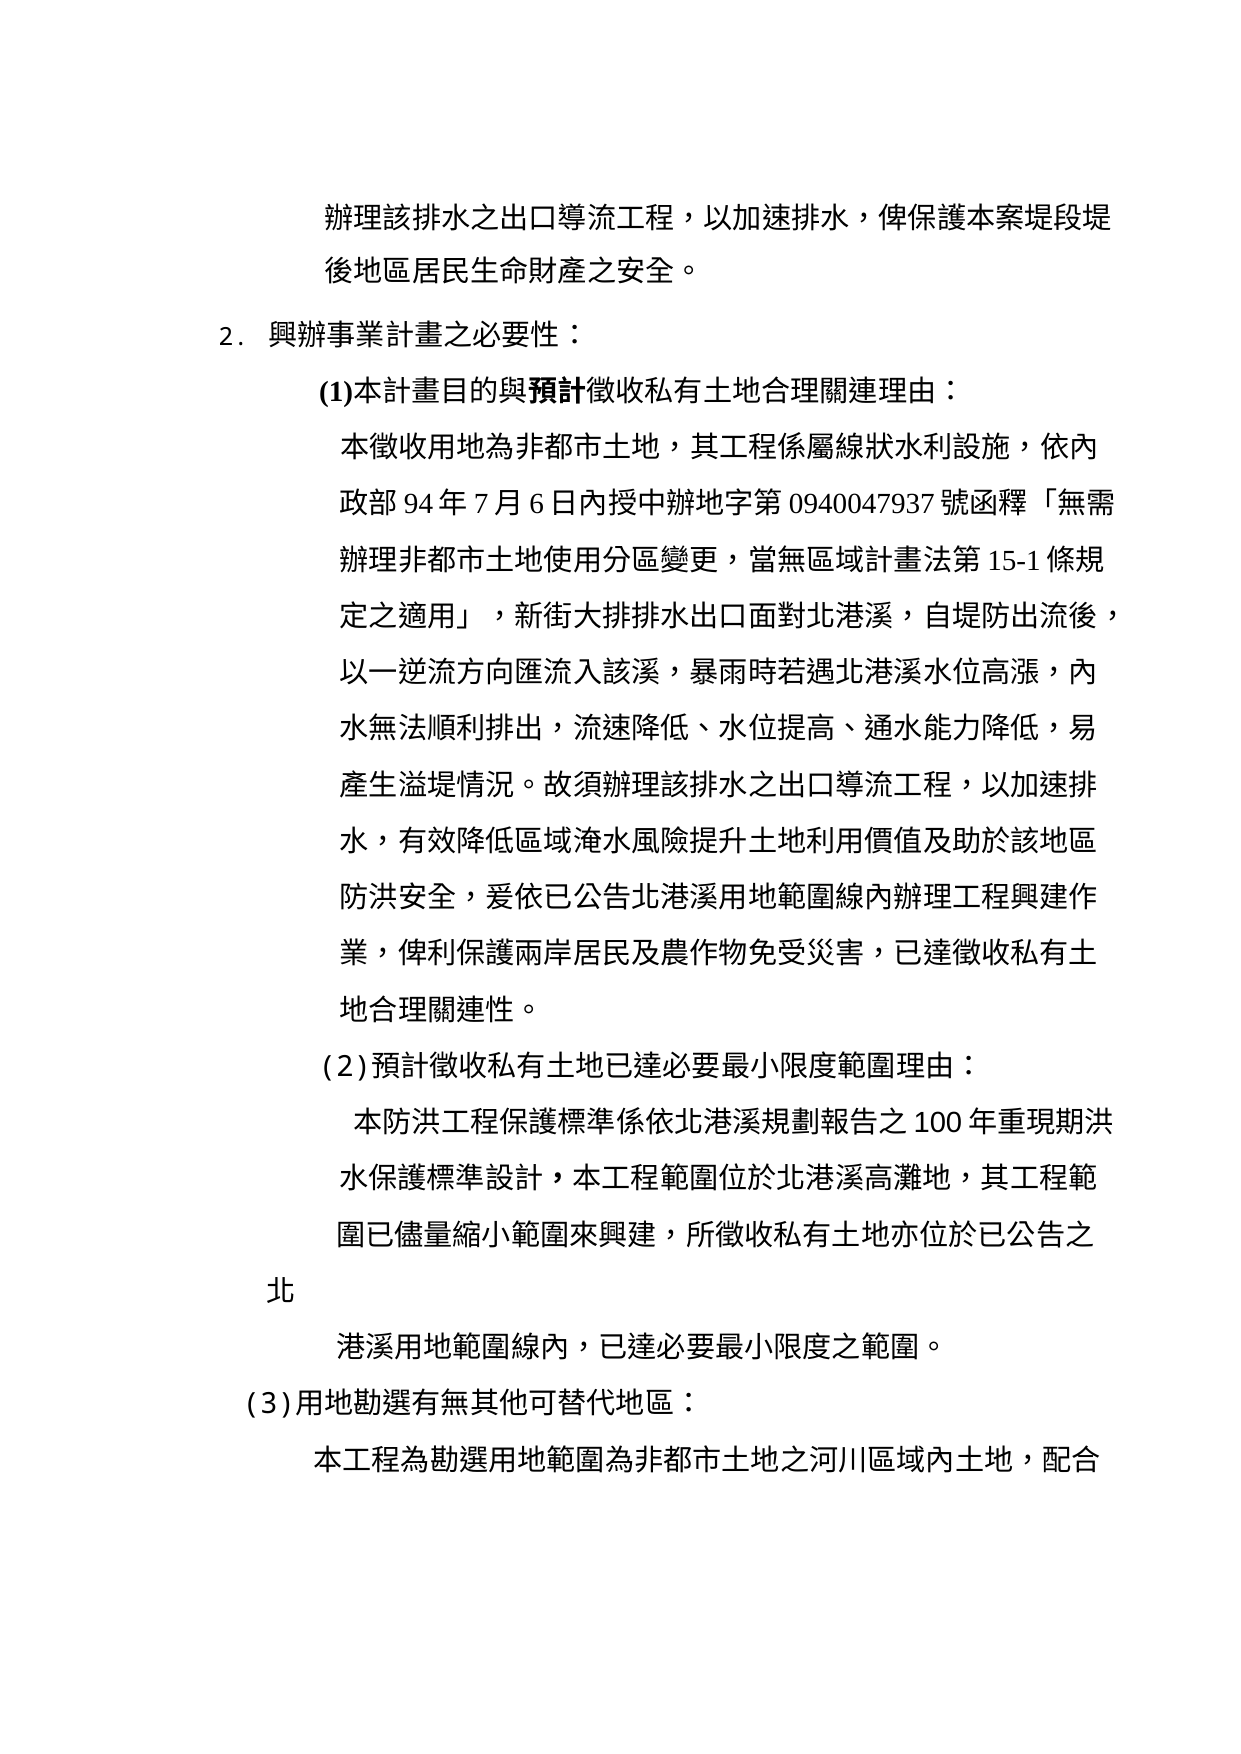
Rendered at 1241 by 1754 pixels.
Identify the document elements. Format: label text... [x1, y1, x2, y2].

text 新街大排排水出口面對北港溪，自堤防出流後，以一逆流方向匯流入該溪，暴雨時若遇北港溪水位高漲，內水無法順利排出，流速降低、水位提高、通水能力降低，易產生溢堤情況。故須辦理該排水之出口導流工程，以加速排水，俾保護本案堤段堤後地區居民生命財產之安全。 [324, 194, 1122, 289]
text (2)預計徵收私有土地已達必要最小限度範圍理由： 本防洪工程保護標準係依北港溪規劃報告之100年重現期洪 水保護標準設計，本工程範圍位於北港溪高灘地，其工程範 圍已儘量縮小範圍來興建，所徵收私有土地亦位於已公告之北 港溪用地範圍線內，已達必要最小限度之範圍。 [266, 1031, 1122, 1369]
list 興辦事業計畫之必要性： [218, 300, 1122, 356]
text (3)用地勘選有無其他可替代地區： 本工程為勘選用地範圍為非都市土地之河川區域內土地，配合 [242, 1369, 1122, 1481]
text (1)本計畫目的與預計徵收私有土地合理關連理由： [301, 356, 1122, 413]
text 本徵收用地為非都市土地，其工程係屬線狀水利設施，依內政部94年7月6日內授中辦地字第0940047937號函釋「無需辦理非都市土地使用分區變更，當無區域計畫法第15-1條規定之適用」，新街大排排水出口面對北港溪，自堤防出流後，以一逆流方向匯流入該溪，暴雨時若遇北港溪水位高漲，內水無法順利排出，流速降低、水位提高、通水能力降低，易產生溢堤情況。故須辦理該排水之出口導流工程，以加速排水，有效降低區域淹水風險提升土地利用價值及助於該地區防洪安全，爰依已公告北港溪用地範圍線內辦理工程興建作業，俾利保護兩岸居民及農作物免受災害，已達徵收私有土地合理關連性。 [339, 413, 1122, 1031]
